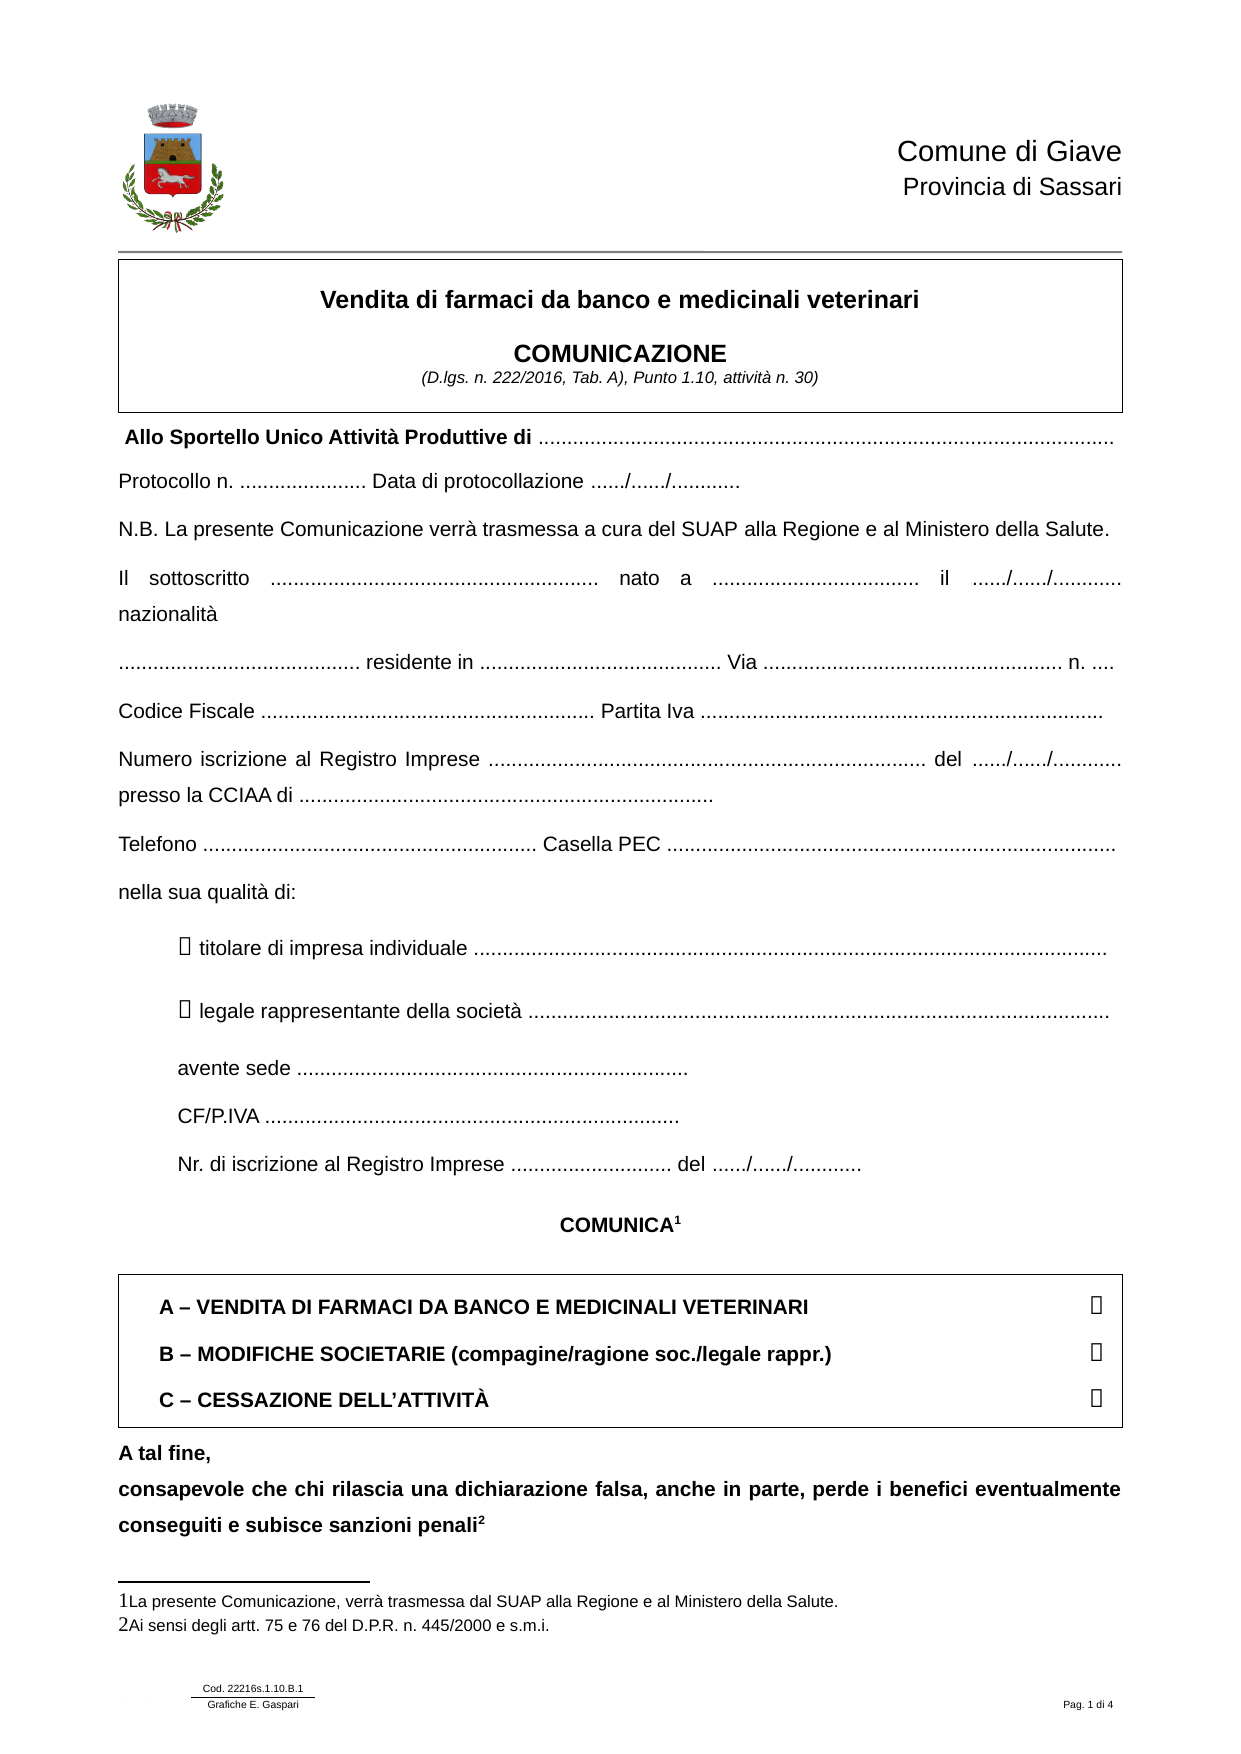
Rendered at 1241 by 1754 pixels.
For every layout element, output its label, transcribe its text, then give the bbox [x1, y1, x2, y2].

text Protocollo n. ...................... Data di protocollazione ....../....../............ [118, 469, 1122, 493]
text A tal fine, [118, 1441, 1122, 1465]
text CF/P.IVA ........................................................................ [177, 1104, 1122, 1128]
text Provincia di Sassari [224, 172, 1122, 201]
text Allo Sportello Unico Attività Produttive di .................................................................................................... [118, 425, 1122, 449]
text avente sede .................................................................... [177, 1055, 1122, 1079]
text COMUNICA [118, 1213, 1122, 1237]
text  legale rappresentante della società ..................................................................................................... [177, 992, 1122, 1026]
text  titolare di impresa individuale .............................................................................................................. [177, 928, 1122, 962]
text consapevole che chi rilascia una dichiarazione falsa, anche in parte, perde i benefici eventualmente conseguiti e subisce sanzioni penali [118, 1477, 1122, 1537]
table_header Vendita di farmaci da banco e medicinali veterinari COMUNICAZIONE (D.lgs. n. 222/2016, Tab. A), Punto 1.10, attività n. 30) [119, 260, 1122, 412]
text Numero iscrizione al Registro Imprese ............................................................................ del ....../....../............ presso la CCIAA di ........................................................................ [118, 747, 1122, 807]
text Nr. di iscrizione al Registro Imprese ............................ del ....../....../............ [177, 1152, 1122, 1176]
text Il sottoscritto ......................................................... nato a .................................... il ....../....../............ nazionalità [118, 566, 1122, 626]
text Telefono .......................................................... Casella PEC .............................................................................. [118, 831, 1122, 855]
table_header A – VENDITA DI FARMACI DA BANCO E MEDICINALI VETERINARI  B – MODIFICHE SOCIETARIE (compagine/ragione soc./legale rappr.)  C – CESSAZIONE DELL’ATTIVITÀ  [119, 1275, 1122, 1427]
text .......................................... residente in .......................................... Via .................................................... n. .... [118, 650, 1122, 674]
text Comune di Giave [224, 134, 1122, 167]
text N.B. La presente Comunicazione verrà trasmessa a cura del SUAP alla Regione e al Ministero della Salute. [118, 517, 1122, 541]
picture [122, 103, 224, 234]
text Codice Fiscale .......................................................... Partita Iva ...................................................................... [118, 698, 1122, 722]
text La presente Comunicazione, verrà trasmessa dal SUAP alla Regione e al Ministero della Salute. [118, 1588, 1122, 1612]
text nella sua qualità di: [118, 880, 1122, 904]
text Ai sensi degli artt. 75 e 76 del D.P.R. n. 445/2000 e s.m.i. [118, 1612, 1122, 1636]
